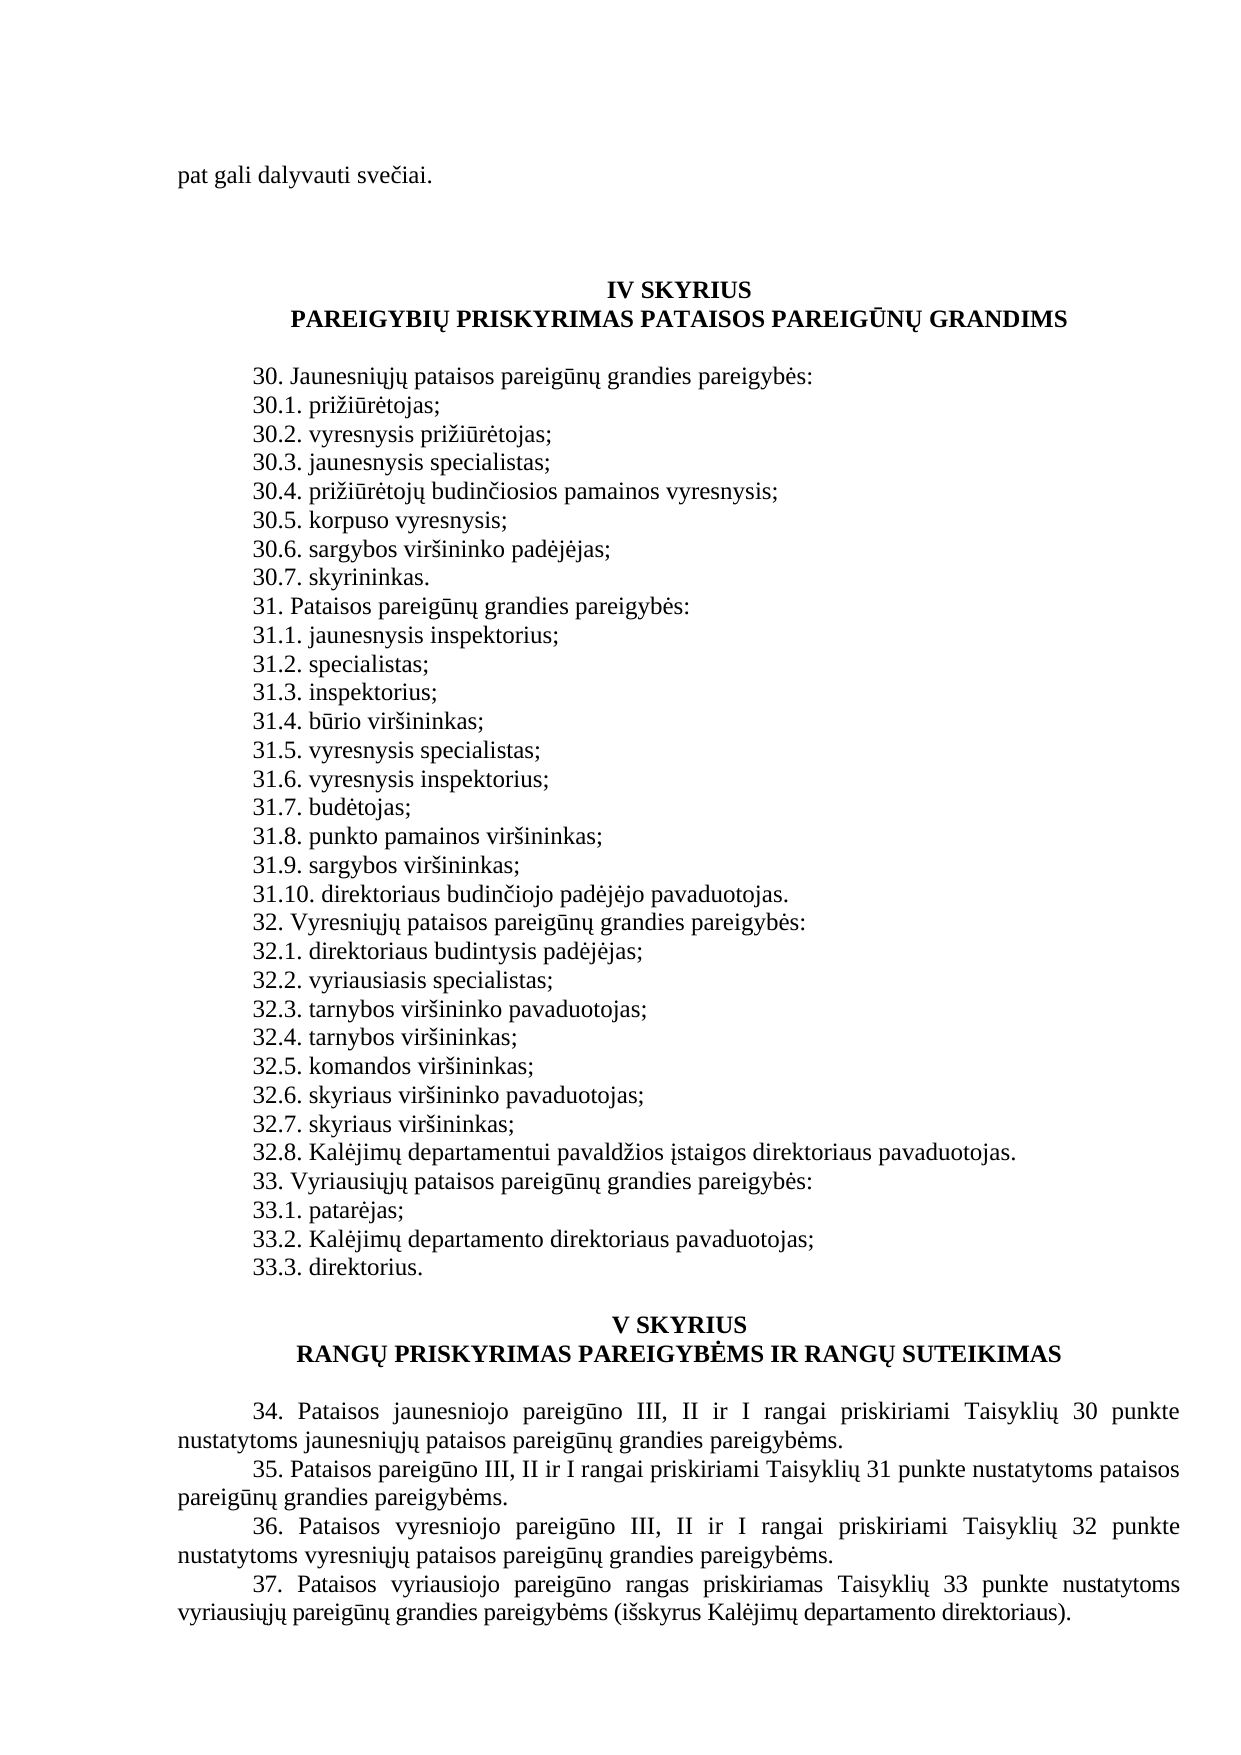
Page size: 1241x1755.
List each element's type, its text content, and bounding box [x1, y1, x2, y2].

text 30.1. prižiūrėtojas; [177, 390, 1181, 419]
text 32.2. vyriausiasis specialistas; [177, 965, 1181, 994]
text 34. Pataisos jaunesniojo pareigūno III, II ir I rangai priskiriami Taisyklių 30 punkte nustatytoms jaunesniųjų pataisos pareigūnų grandies pareigybėms. [177, 1396, 1181, 1454]
text 33.3. direktorius. [177, 1252, 1181, 1281]
text 32.6. skyriaus viršininko pavaduotojas; [177, 1080, 1181, 1109]
text 31.8. punkto pamainos viršininkas; [177, 821, 1181, 850]
text 33.1. patarėjas; [177, 1195, 1181, 1224]
text 31.6. vyresnysis inspektorius; [177, 764, 1181, 792]
text 31.2. specialistas; [177, 649, 1181, 677]
text 32.7. skyriaus viršininkas; [177, 1109, 1181, 1137]
text 31.4. būrio viršininkas; [177, 706, 1181, 735]
text 31.1. jaunesnysis inspektorius; [177, 620, 1181, 649]
text 31. Pataisos pareigūnų grandies pareigybės: [177, 591, 1181, 620]
text 30.7. skyrininkas. [177, 562, 1181, 591]
text 35. Pataisos pareigūno III, II ir I rangai priskiriami Taisyklių 31 punkte nustatytoms pataisos pareigūnų grandies pareigybėms. [177, 1454, 1181, 1511]
text PAREIGYBIŲ PRISKYRIMAS PATAISOS PAREIGŪNŲ GRANDIMS [177, 304, 1181, 332]
text 31.7. budėtojas; [177, 792, 1181, 821]
text 32.1. direktoriaus budintysis padėjėjas; [177, 936, 1181, 965]
text 30.2. vyresnysis prižiūrėtojas; [177, 419, 1181, 447]
text 30.6. sargybos viršininko padėjėjas; [177, 534, 1181, 562]
text 31.5. vyresnysis specialistas; [177, 735, 1181, 764]
text pat gali dalyvauti svečiai. [177, 160, 1181, 189]
text 33. Vyriausiųjų pataisos pareigūnų grandies pareigybės: [177, 1166, 1181, 1195]
text 32.8. Kalėjimų departamentui pavaldžios įstaigos direktoriaus pavaduotojas. [177, 1137, 1181, 1166]
text 32.5. komandos viršininkas; [177, 1051, 1181, 1080]
text 30.5. korpuso vyresnysis; [177, 505, 1181, 534]
text 31.3. inspektorius; [177, 677, 1181, 706]
text V SKYRIUS [177, 1310, 1181, 1339]
text 31.10. direktoriaus budinčiojo padėjėjo pavaduotojas. [177, 879, 1181, 907]
text 32.4. tarnybos viršininkas; [177, 1022, 1181, 1051]
text 36. Pataisos vyresniojo pareigūno III, II ir I rangai priskiriami Taisyklių 32 punkte nustatytoms vyresniųjų pataisos pareigūnų grandies pareigybėms. [177, 1511, 1181, 1569]
text 30.4. prižiūrėtojų budinčiosios pamainos vyresnysis; [177, 476, 1181, 505]
text 30.3. jaunesnysis specialistas; [177, 447, 1181, 476]
text RANGŲ PRISKYRIMAS PAREIGYBĖMS IR RANGŲ SUTEIKIMAS [177, 1339, 1181, 1367]
text 32. Vyresniųjų pataisos pareigūnų grandies pareigybės: [177, 907, 1181, 936]
text IV SKYRIUS [177, 275, 1181, 304]
text 30. Jaunesniųjų pataisos pareigūnų grandies pareigybės: [177, 361, 1181, 390]
text 31.9. sargybos viršininkas; [177, 850, 1181, 879]
text 32.3. tarnybos viršininko pavaduotojas; [177, 994, 1181, 1022]
text 37. Pataisos vyriausiojo pareigūno rangas priskiriamas Taisyklių 33 punkte nustatytoms vyriausiųjų pareigūnų grandies pareigybėms (išskyrus Kalėjimų departamento direktoriaus). [177, 1569, 1181, 1626]
text 33.2. Kalėjimų departamento direktoriaus pavaduotojas; [177, 1224, 1181, 1252]
